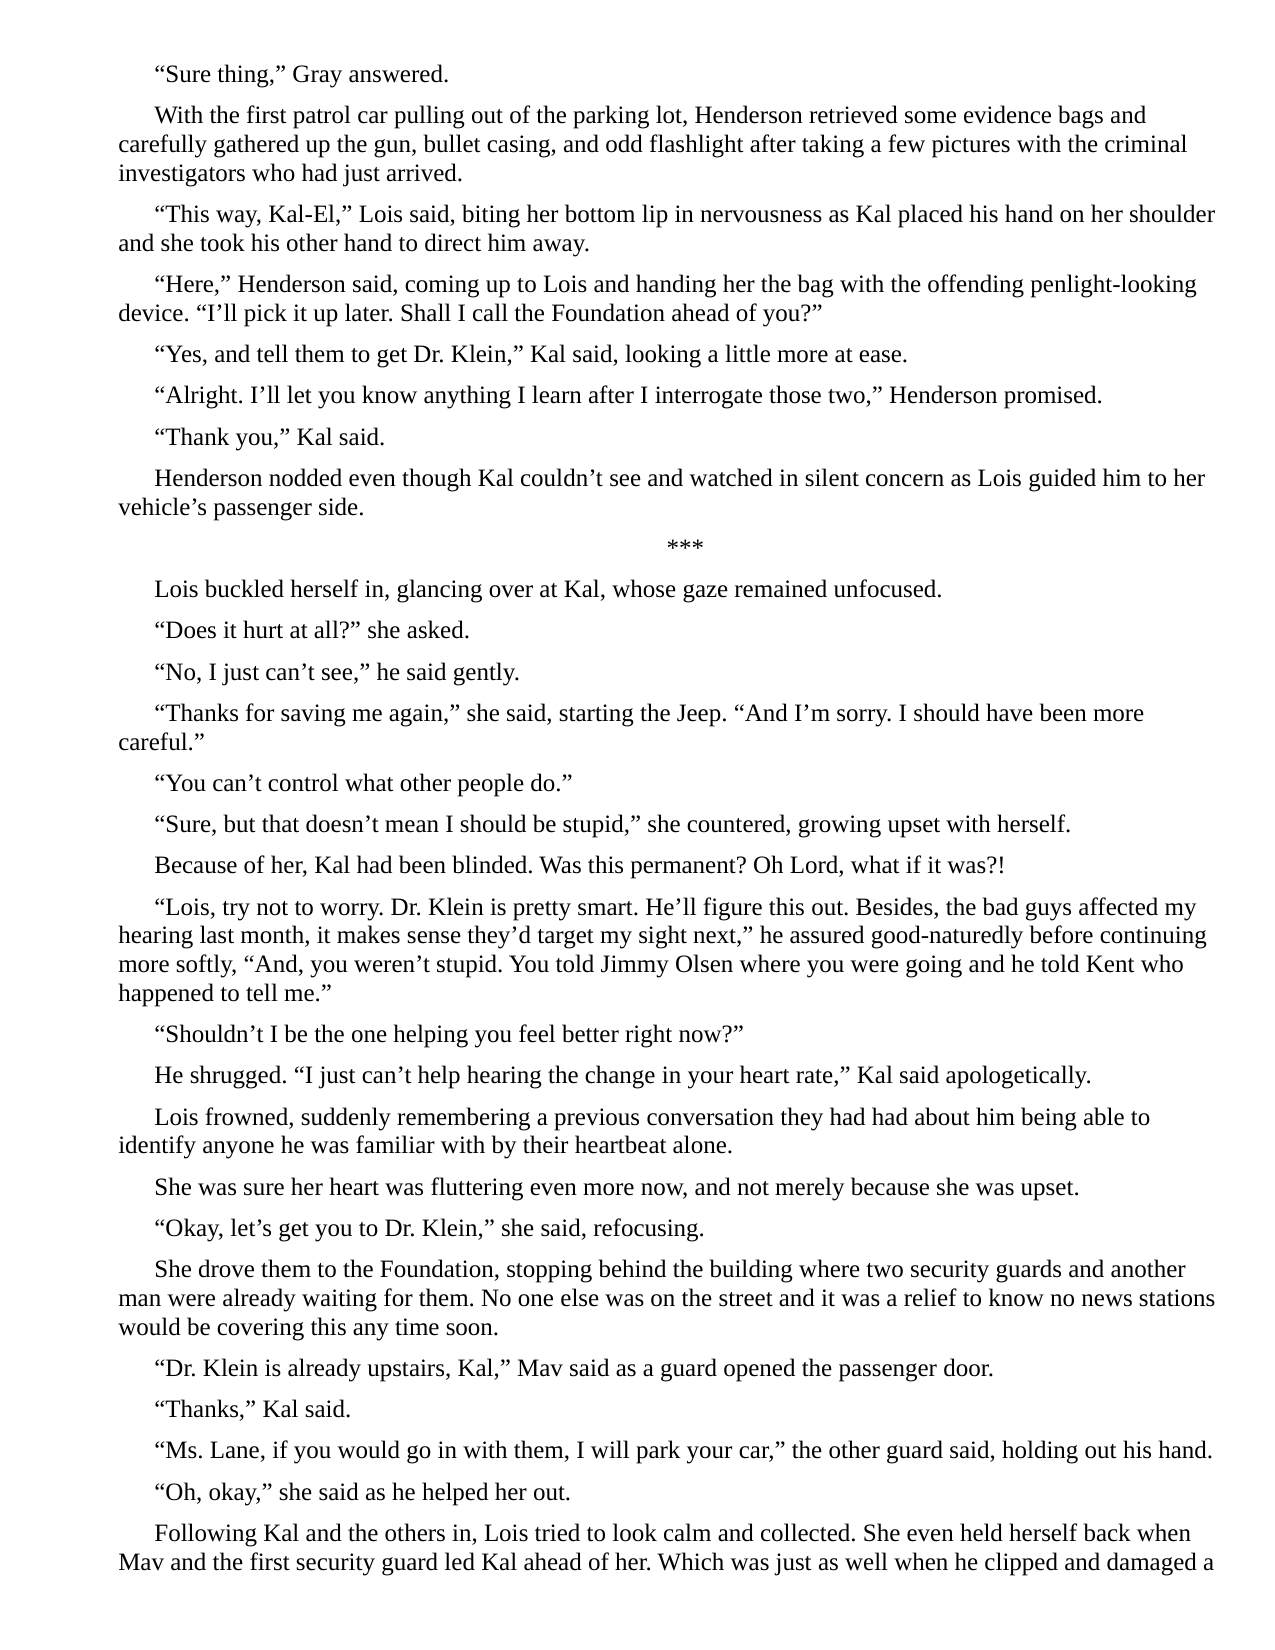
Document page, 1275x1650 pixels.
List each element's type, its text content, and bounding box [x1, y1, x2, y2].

text “Sure, but that doesn’t mean I should be stupid,” she countered, growing upset with herself. [118, 809, 1216, 838]
text “Okay, let’s get you to Dr. Klein,” she said, refocusing. [118, 1213, 1216, 1242]
text “Dr. Klein is already upstairs, Kal,” Mav said as a guard opened the passenger door. [118, 1353, 1216, 1382]
text “Ms. Lane, if you would go in with them, I will park your car,” the other guard said, holding out his hand. [118, 1435, 1216, 1464]
text “Oh, okay,” she said as he helped her out. [118, 1477, 1216, 1505]
text “Shouldn’t I be the one helping you feel better right now?” [118, 1019, 1216, 1048]
text Henderson nodded even though Kal couldn’t see and watched in silent concern as Lois guided him to her vehicle’s passenger side. [118, 463, 1216, 520]
text “You can’t control what other people do.” [118, 768, 1216, 797]
text Following Kal and the others in, Lois tried to look calm and collected. She even held herself back when Mav and the first security guard led Kal ahead of her. Which was just as well when he clipped and damaged a [118, 1518, 1216, 1575]
text She was sure her heart was fluttering even more now, and not merely because she was upset. [118, 1172, 1216, 1200]
text “Sure thing,” Gray answered. [118, 59, 1216, 88]
text “Lois, try not to worry. Dr. Klein is pretty smart. He’ll figure this out. Besides, the bad guys affected my hearing last month, it makes sense they’d target my sight next,” he assured good-naturedly before continuing more softly, “And, you weren’t stupid. You told Jimmy Olsen where you were going and he told Kent who happened to tell me.” [118, 892, 1216, 1007]
text “No, I just can’t see,” he said gently. [118, 657, 1216, 685]
text “Yes, and tell them to get Dr. Klein,” Kal said, looking a little more at ease. [118, 339, 1216, 368]
text She drove them to the Foundation, stopping behind the building where two security guards and another man were already waiting for them. No one else was on the street and it was a relief to know no news stations would be covering this any time soon. [118, 1254, 1216, 1340]
text Lois buckled herself in, glancing over at Kal, whose gaze remained unfocused. [118, 574, 1216, 603]
text Because of her, Kal had been blinded. Was this permanent? Oh Lord, what if it was?! [118, 850, 1216, 879]
text He shrugged. “I just can’t help hearing the change in your heart rate,” Kal said apologetically. [118, 1060, 1216, 1089]
text “Does it hurt at all?” she asked. [118, 615, 1216, 644]
text “This way, Kal-El,” Lois said, biting her bottom lip in nervousness as Kal placed his hand on her shoulder and she took his other hand to direct him away. [118, 199, 1216, 257]
text “Thank you,” Kal said. [118, 422, 1216, 450]
text “Thanks for saving me again,” she said, starting the Jeep. “And I’m sorry. I should have been more careful.” [118, 698, 1216, 755]
text “Alright. I’ll let you know anything I learn after I interrogate those two,” Henderson promised. [118, 380, 1216, 409]
text “Thanks,” Kal said. [118, 1394, 1216, 1423]
text “Here,” Henderson said, coming up to Lois and handing her the bag with the offending penlight-looking device. “I’ll pick it up later. Shall I call the Foundation ahead of you?” [118, 269, 1216, 327]
text *** [118, 533, 1216, 562]
text Lois frowned, suddenly remembering a previous conversation they had had about him being able to identify anyone he was familiar with by their heartbeat alone. [118, 1102, 1216, 1159]
text With the first patrol car pulling out of the parking lot, Henderson retrieved some evidence bags and carefully gathered up the gun, bullet casing, and odd flashlight after taking a few pictures with the criminal investigators who had just arrived. [118, 100, 1216, 187]
